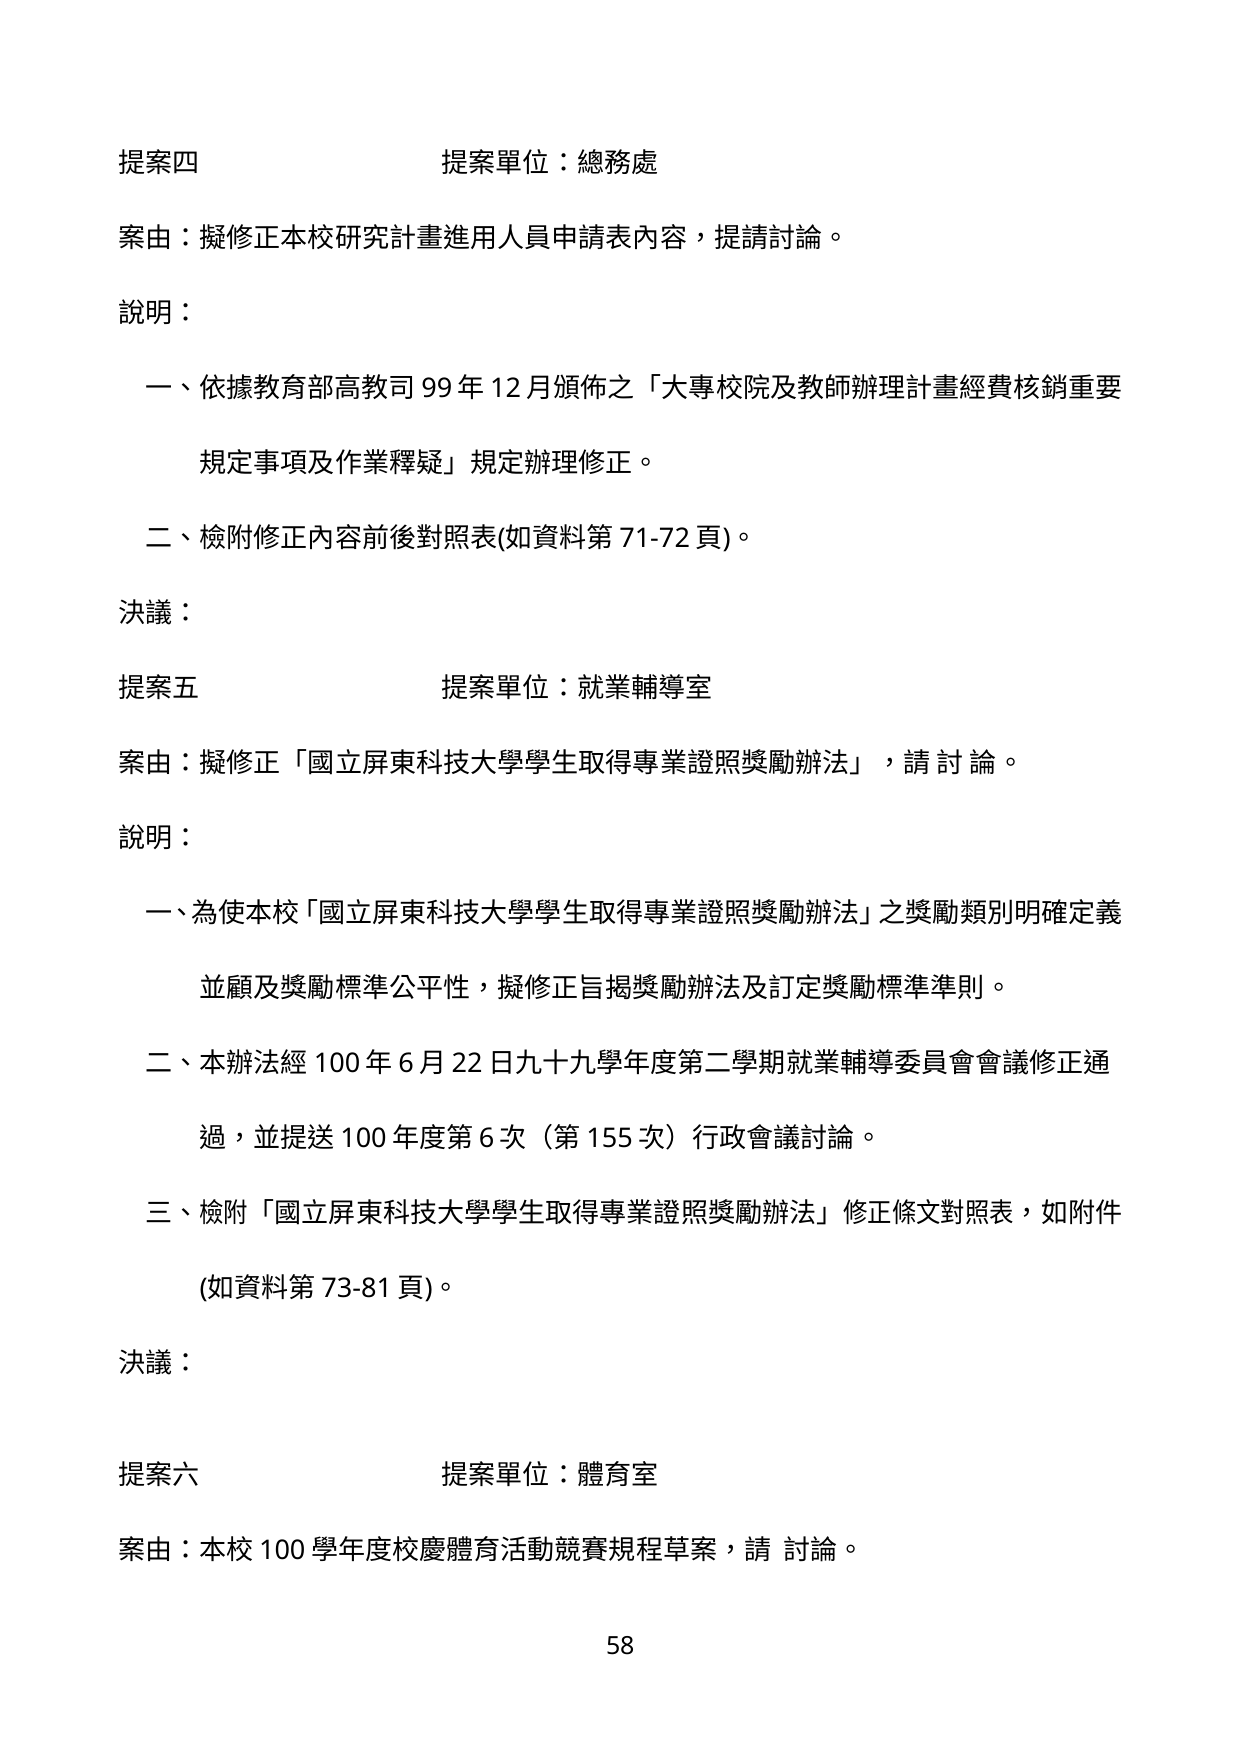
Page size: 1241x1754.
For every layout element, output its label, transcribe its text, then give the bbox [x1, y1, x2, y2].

text 二、本辦法經 100年6月22日九十九學年度第二學期就業輔導委員會會議修正通過，並提送100年度第6次（第155次）行政會議討論。 [145, 1023, 1122, 1173]
text 決議： [118, 573, 1122, 648]
text 二、檢附修正內容前後對照表(如資料第71-72頁)。 [118, 498, 1122, 573]
text 提案四 提案單位：總務處 [118, 123, 1122, 198]
text 提案六 提案單位：體育室 [118, 1435, 1122, 1510]
text 一、為使本校「國立屏東科技大學學生取得專業證照獎勵辦法」之獎勵類別明確定義並顧及獎勵標準公平性，擬修正旨揭獎勵辦法及訂定獎勵標準準則。 [145, 873, 1122, 1023]
text 案由：擬修正本校研究計畫進用人員申請表內容，提請討論。 [118, 198, 1122, 273]
text 一、依據教育部高教司99年12月頒佈之「大專校院及教師辦理計畫經費核銷重要規定事項及作業釋疑」規定辦理修正。 [145, 348, 1122, 498]
text 提案五 提案單位：就業輔導室 [118, 648, 1122, 723]
text 決議： [118, 1323, 1122, 1398]
text 案由：擬修正「國立屏東科技大學學生取得專業證照獎勵辦法」，請 討 論。 [118, 723, 1122, 798]
text 說明： [118, 273, 1122, 348]
text 說明： [118, 798, 1122, 873]
text 案由：本校100學年度校慶體育活動競賽規程草案，請 討論。 [118, 1510, 1122, 1585]
text 三、檢附「國立屏東科技大學學生取得專業證照獎勵辦法」修正條文對照表，如附件(如資料第73-81頁)。 [145, 1173, 1122, 1323]
